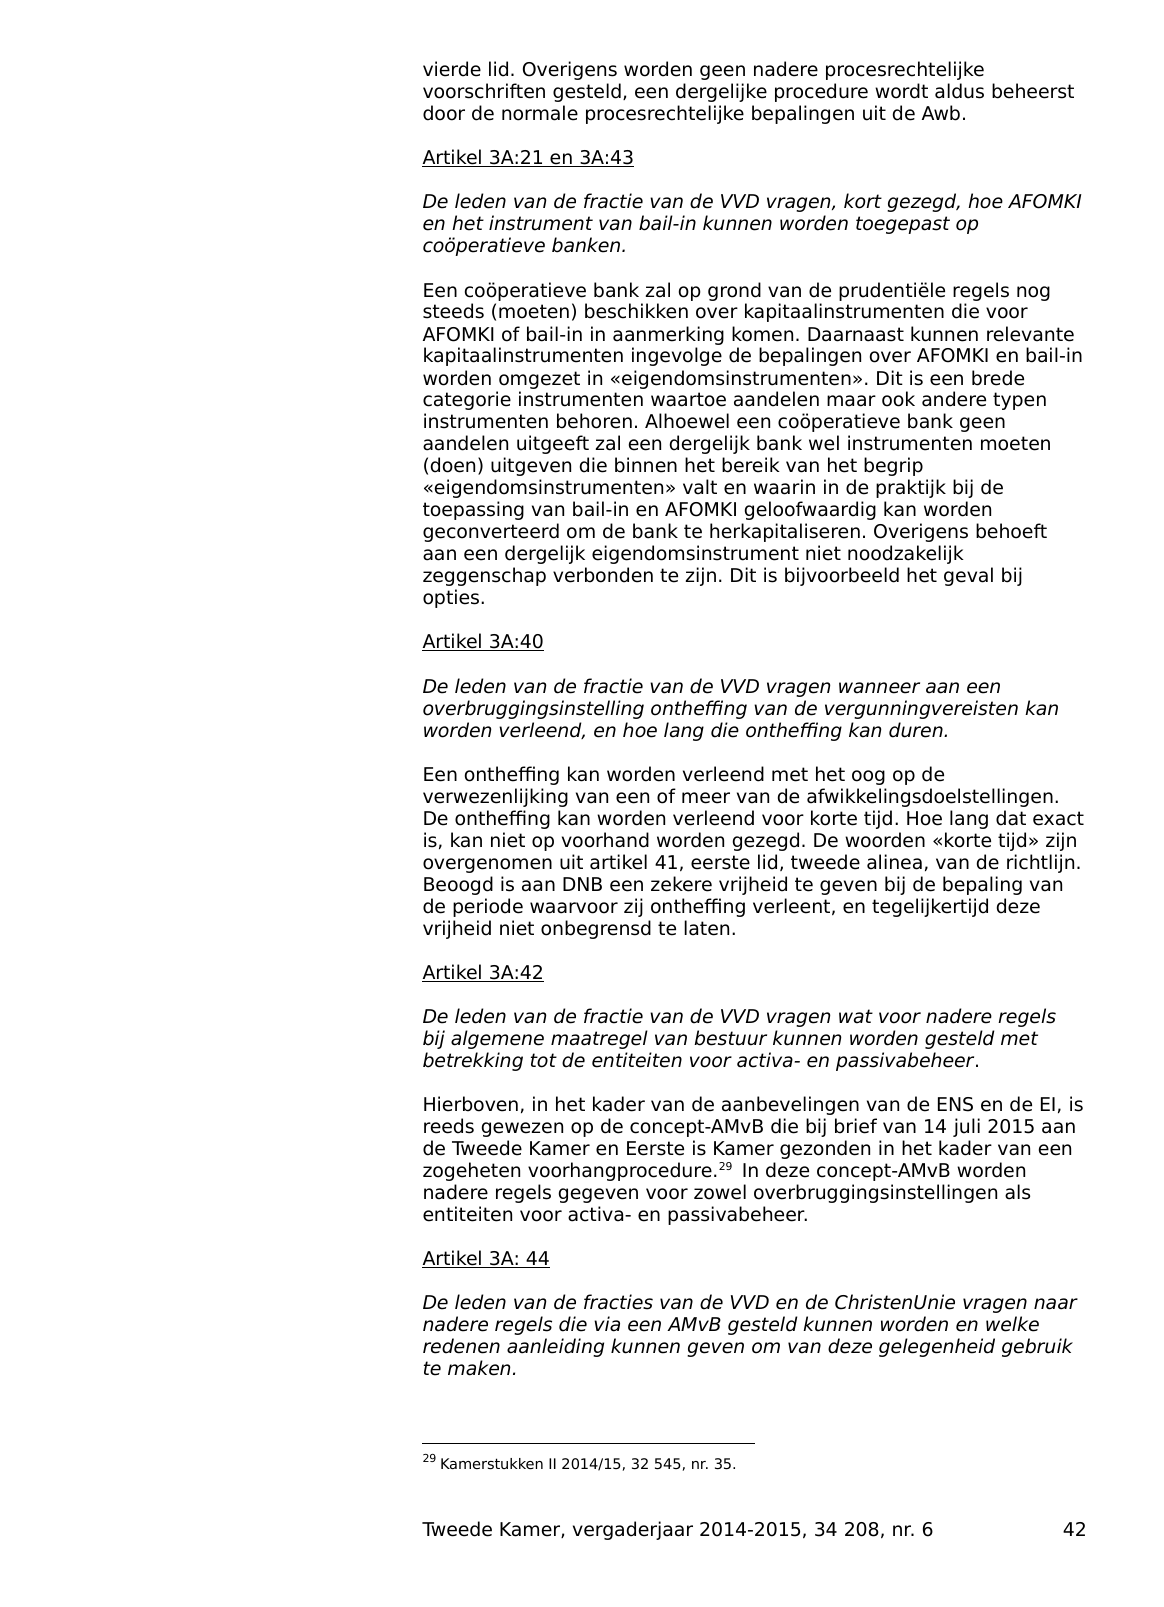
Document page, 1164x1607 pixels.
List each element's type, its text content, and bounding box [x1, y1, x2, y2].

subtitle Artikel 3A: 44 [422, 1248, 1087, 1270]
text Kamerstukken II 2014/15, 32 545, nr. 35. [422, 1452, 1087, 1474]
text De leden van de fractie van de VVD vragen, kort gezegd, hoe AFOMKI en het instrument van bail-in kunnen worden toegepast op coöperatieve banken. [422, 191, 1087, 257]
text vierde lid. Overigens worden geen nadere procesrechtelijke voorschriften gesteld, een dergelijke procedure wordt aldus beheerst door de normale procesrechtelijke bepalingen uit de Awb. [422, 59, 1087, 125]
subtitle Artikel 3A:40 [422, 631, 1087, 653]
subtitle Artikel 3A:42 [422, 962, 1087, 984]
text De leden van de fractie van de VVD vragen wat voor nadere regels bij algemene maatregel van bestuur kunnen worden gesteld met betrekking tot de entiteiten voor activa- en passivabeheer. [422, 1006, 1087, 1072]
text De leden van de fractie van de VVD vragen wanneer aan een overbruggingsinstelling ontheffing van de vergunningvereisten kan worden verleend, en hoe lang die ontheffing kan duren. [422, 676, 1087, 741]
text Hierboven, in het kader van de aanbevelingen van de ENS en de EI, is reeds gewezen op de concept-AMvB die bij brief van 14 juli 2015 aan de Tweede Kamer en Eerste is Kamer gezonden in het kader van een zogeheten voorhangprocedure. In deze concept-AMvB worden nadere regels gegeven voor zowel overbruggingsinstellingen als entiteiten voor activa- en passivabeheer. [422, 1094, 1087, 1226]
subtitle Artikel 3A:21 en 3A:43 [422, 147, 1087, 169]
text Een coöperatieve bank zal op grond van de prudentiële regels nog steeds (moeten) beschikken over kapitaalinstrumenten die voor AFOMKI of bail-in in aanmerking komen. Daarnaast kunnen relevante kapitaalinstrumenten ingevolge de bepalingen over AFOMKI en bail-in worden omgezet in «eigendomsinstrumenten». Dit is een brede categorie instrumenten waartoe aandelen maar ook andere typen instrumenten behoren. Alhoewel een coöperatieve bank geen aandelen uitgeeft zal een dergelijk bank wel instrumenten moeten (doen) uitgeven die binnen het bereik van het begrip «eigendomsinstrumenten» valt en waarin in de praktijk bij de toepassing van bail-in en AFOMKI geloofwaardig kan worden geconverteerd om de bank te herkapitaliseren. Overigens behoeft aan een dergelijk eigendomsinstrument niet noodzakelijk zeggenschap verbonden te zijn. Dit is bijvoorbeeld het geval bij opties. [422, 279, 1087, 609]
text De leden van de fracties van de VVD en de ChristenUnie vragen naar nadere regels die via een AMvB gesteld kunnen worden en welke redenen aanleiding kunnen geven om van deze gelegenheid gebruik te maken. [422, 1292, 1087, 1380]
text Een ontheffing kan worden verleend met het oog op de verwezenlijking van een of meer van de afwikkelingsdoelstellingen. De ontheffing kan worden verleend voor korte tijd. Hoe lang dat exact is, kan niet op voorhand worden gezegd. De woorden «korte tijd» zijn overgenomen uit artikel 41, eerste lid, tweede alinea, van de richtlijn. Beoogd is aan DNB een zekere vrijheid te geven bij de bepaling van de periode waarvoor zij ontheffing verleent, en tegelijkertijd deze vrijheid niet onbegrensd te laten. [422, 764, 1087, 939]
